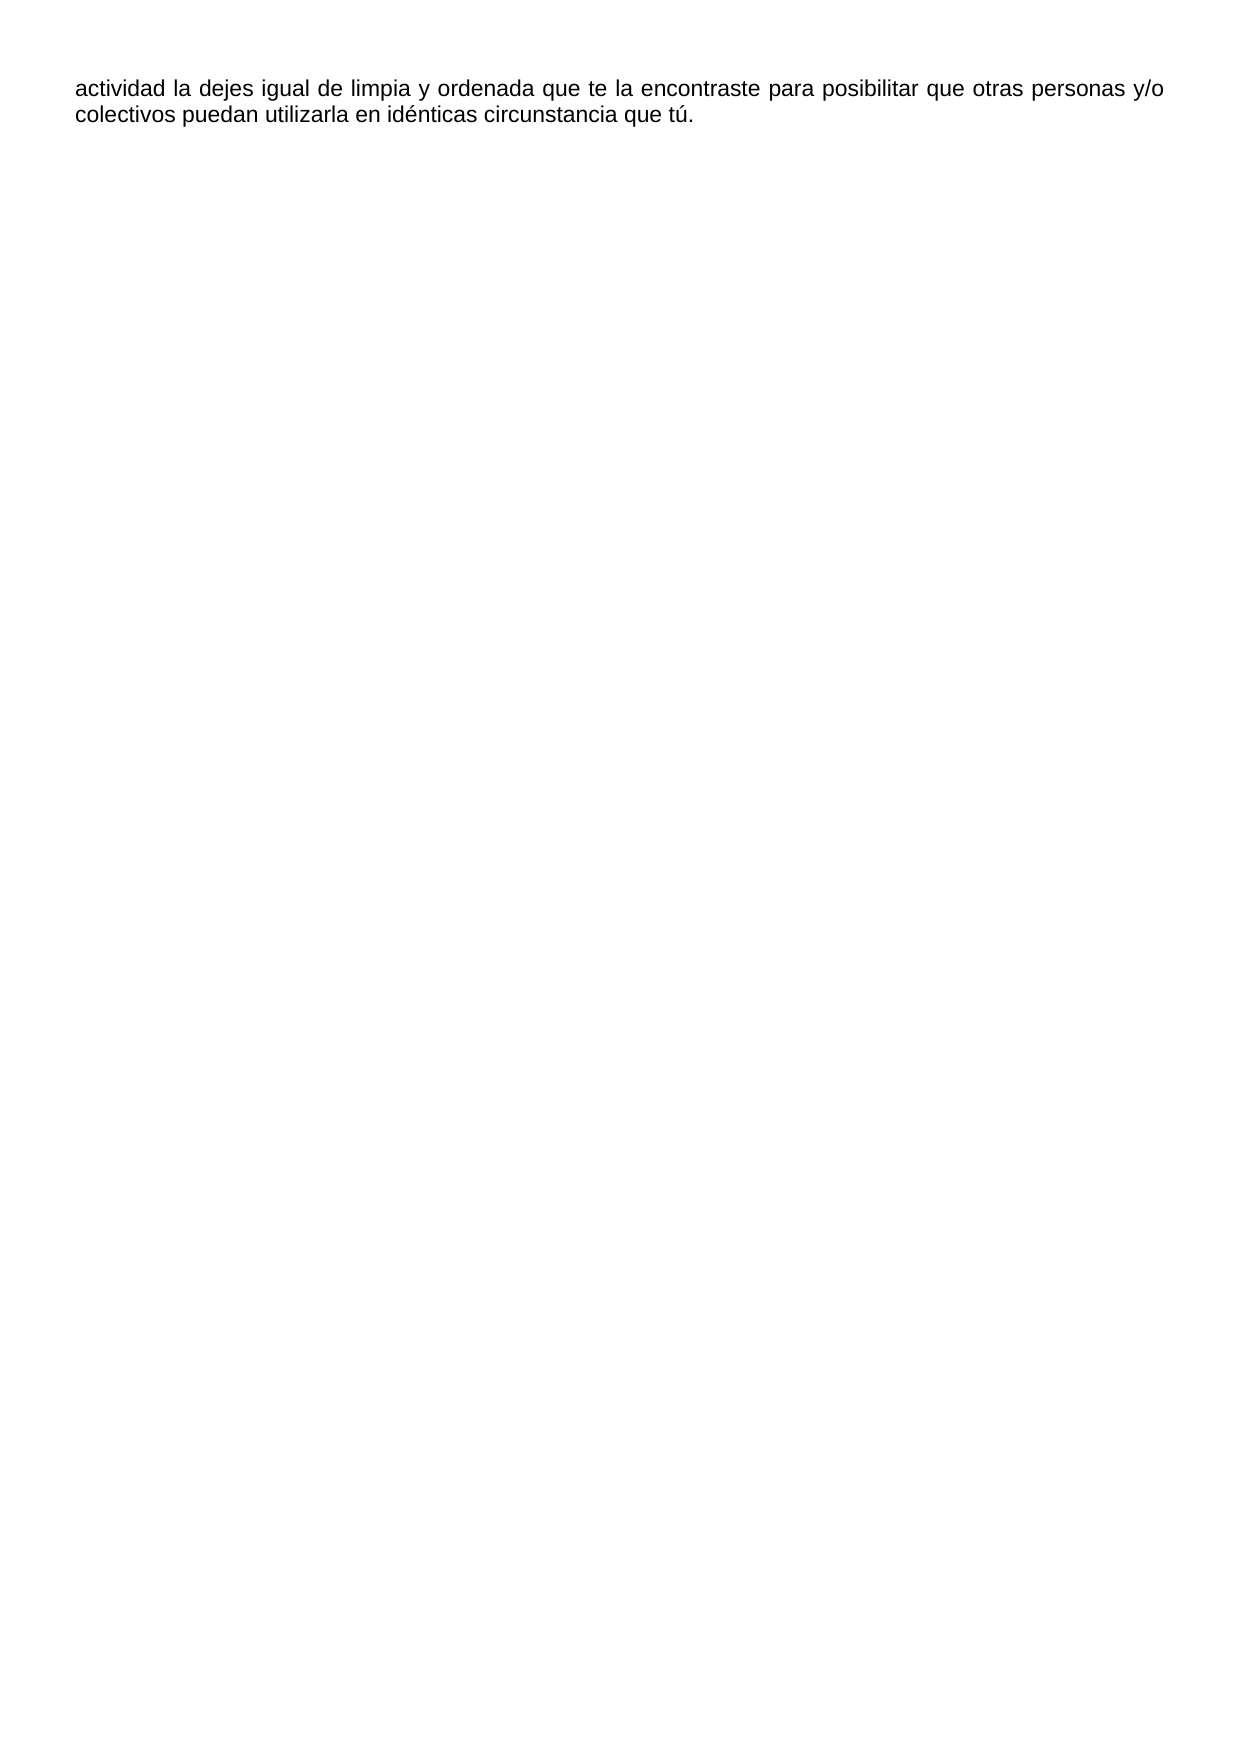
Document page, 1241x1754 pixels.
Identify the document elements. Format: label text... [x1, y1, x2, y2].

text actividad la dejes igual de limpia y ordenada que te la encontraste para posibilitar que otras personas y/o colectivos puedan utilizarla en idénticas circunstancia que tú. [75, 75, 1165, 128]
